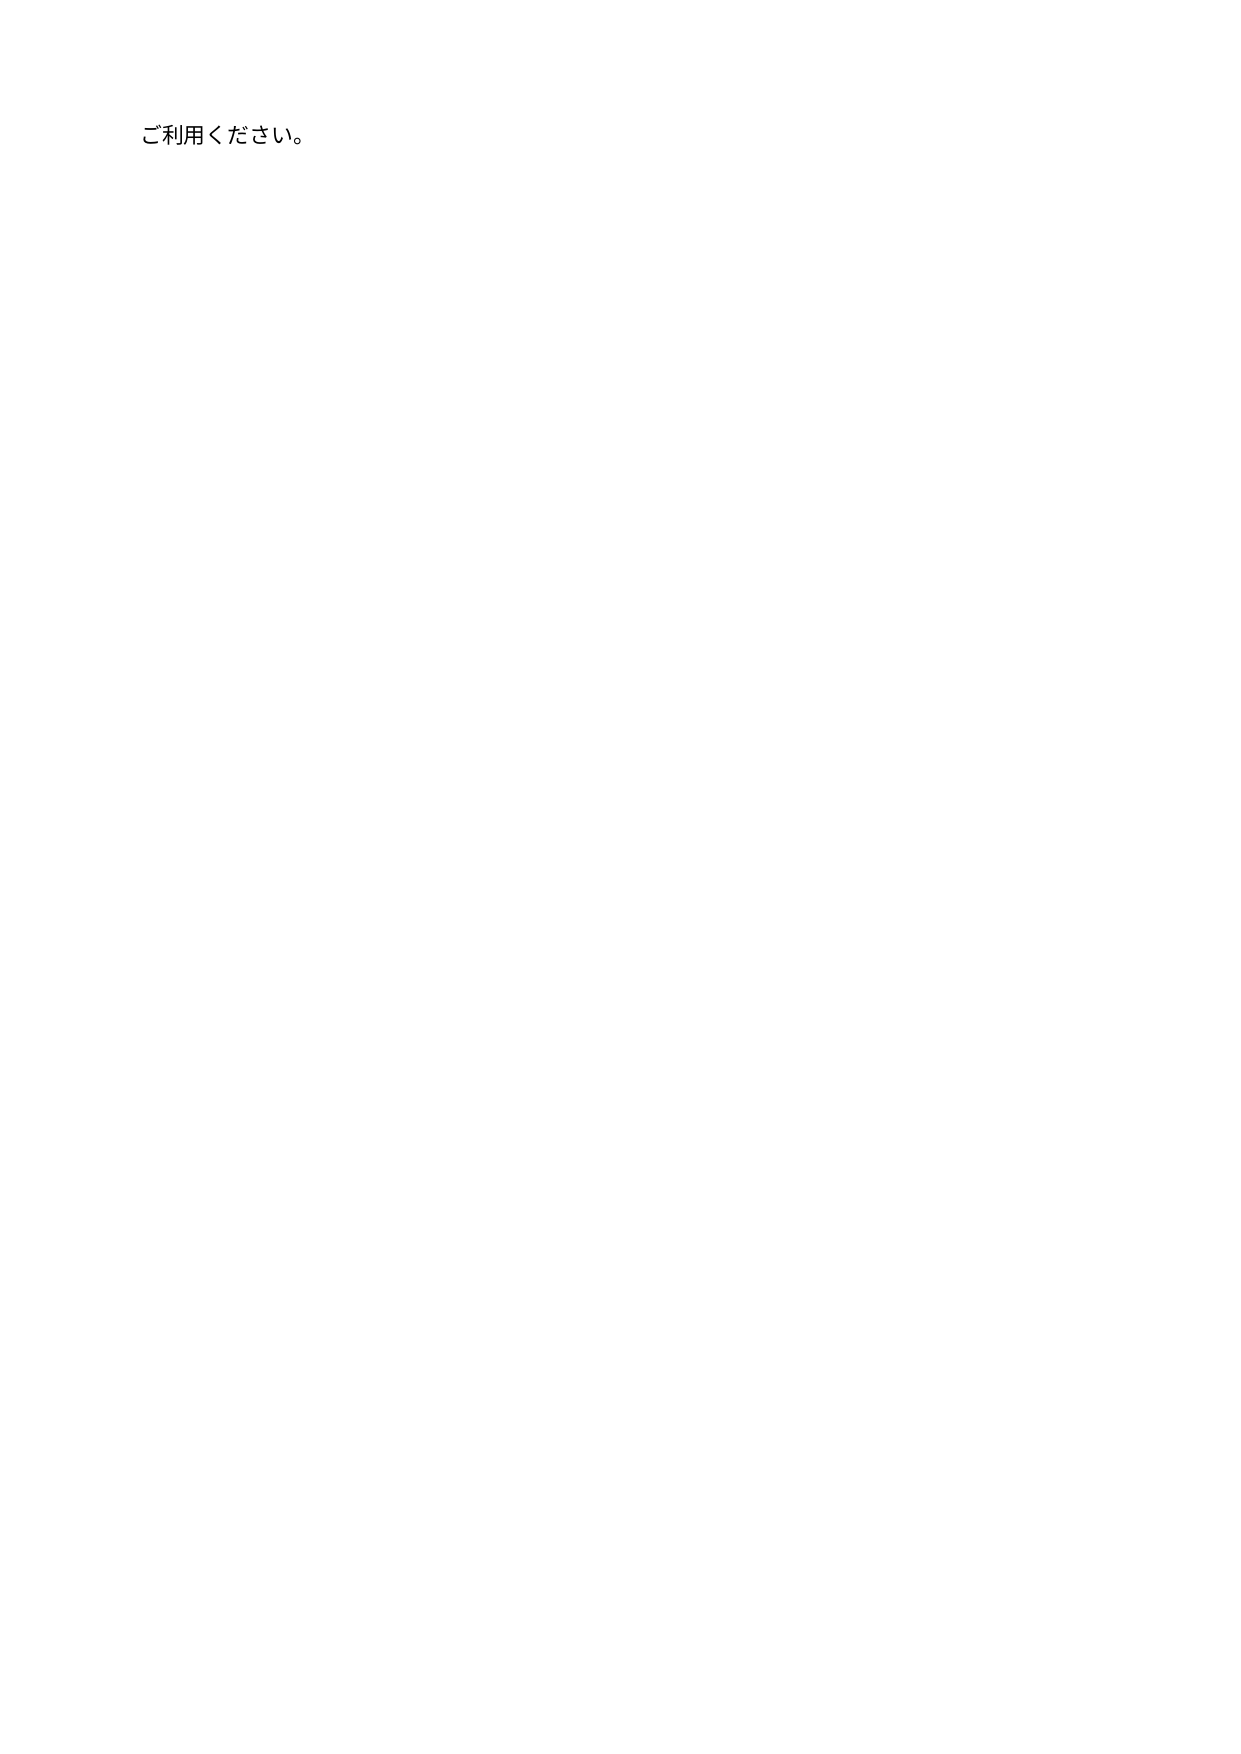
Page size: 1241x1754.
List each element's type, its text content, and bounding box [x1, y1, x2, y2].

text ご利用ください。 [140, 118, 1100, 150]
